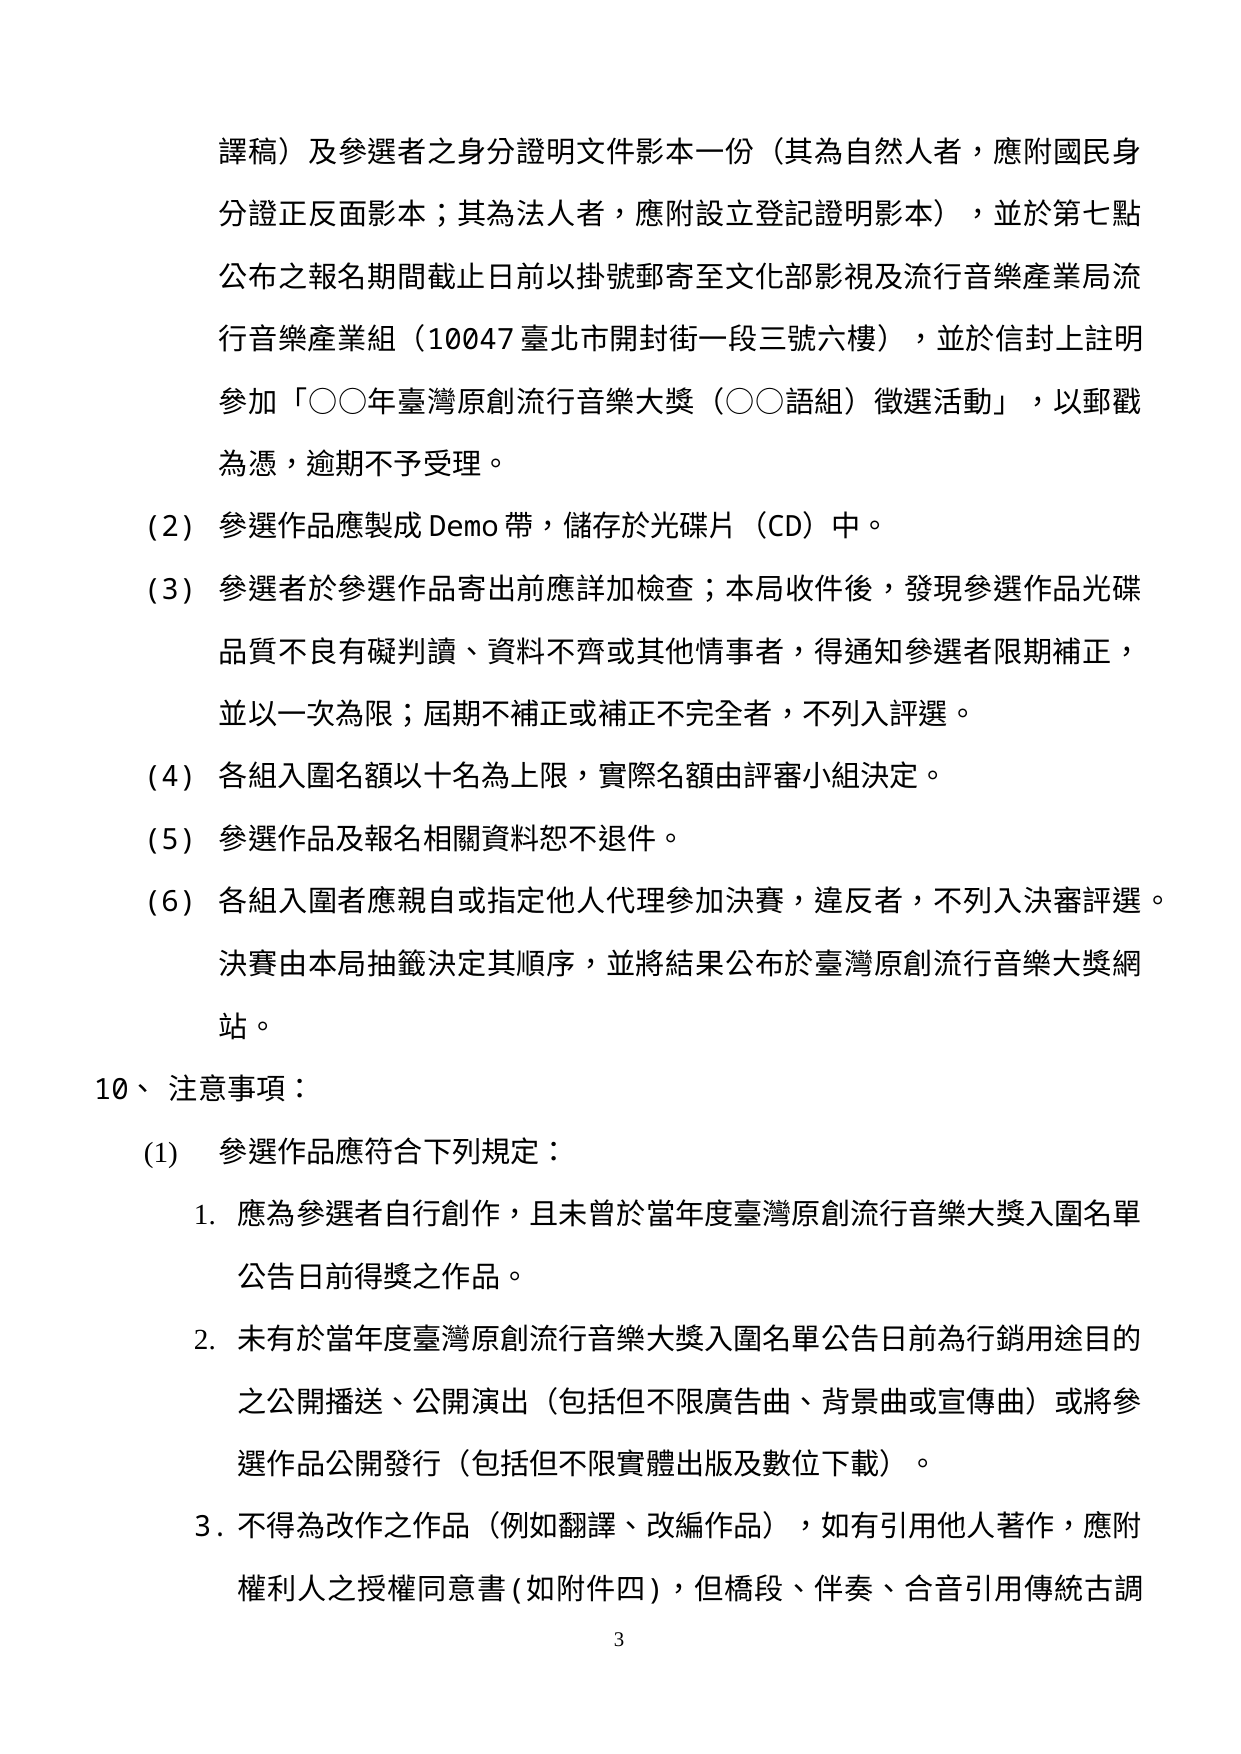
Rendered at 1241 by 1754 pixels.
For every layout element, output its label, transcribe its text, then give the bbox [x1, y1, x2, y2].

list 應為參選者自行創作，且未曾於當年度臺灣原創流行音樂大獎入圍名單公告日前得獎之作品。 [194, 1170, 1144, 1295]
list 各組入圍者應親自或指定他人代理參加決賽，違反者，不列入決審評選。決賽由本局抽籤決定其順序，並將結果公布於臺灣原創流行音樂大獎網站。 [144, 858, 1144, 1045]
list 各組入圍名額以十名為上限，實際名額由評審小組決定。 [144, 733, 1144, 795]
list 參選作品應製成Demo帶，儲存於光碟片（CD）中。 [144, 483, 1144, 545]
list 參選者於參選作品寄出前應詳加檢查；本局收件後，發現參選作品光碟品質不良有礙判讀、資料不齊或其他情事者，得通知參選者限期補正，並以一次為限；屆期不補正或補正不完全者，不列入評選。 [144, 545, 1144, 733]
list 參選作品及報名相關資料恕不退件。 [144, 795, 1144, 858]
list 譯稿）及參選者之身分證明文件影本一份（其為自然人者，應附國民身分證正反面影本；其為法人者，應附設立登記證明影本），並於第七點公布之報名期間截止日前以掛號郵寄至文化部影視及流行音樂產業局流行音樂產業組（10047臺北市開封街一段三號六樓），並於信封上註明參加「○○年臺灣原創流行音樂大獎（○○語組）徵選活動」，以郵戳為憑，逾期不予受理。 [144, 108, 1144, 483]
list 參選作品應符合下列規定： [144, 1108, 1144, 1170]
list 不得為改作之作品（例如翻譯、改編作品），如有引用他人著作，應附權利人之授權同意書(如附件四)，但橋段、伴奏、合音引用傳統古調 [194, 1483, 1144, 1608]
list 注意事項： [94, 1045, 1144, 1108]
list 未有於當年度臺灣原創流行音樂大獎入圍名單公告日前為行銷用途目的之公開播送、公開演出（包括但不限廣告曲、背景曲或宣傳曲）或將參選作品公開發行（包括但不限實體出版及數位下載）。 [194, 1295, 1144, 1483]
